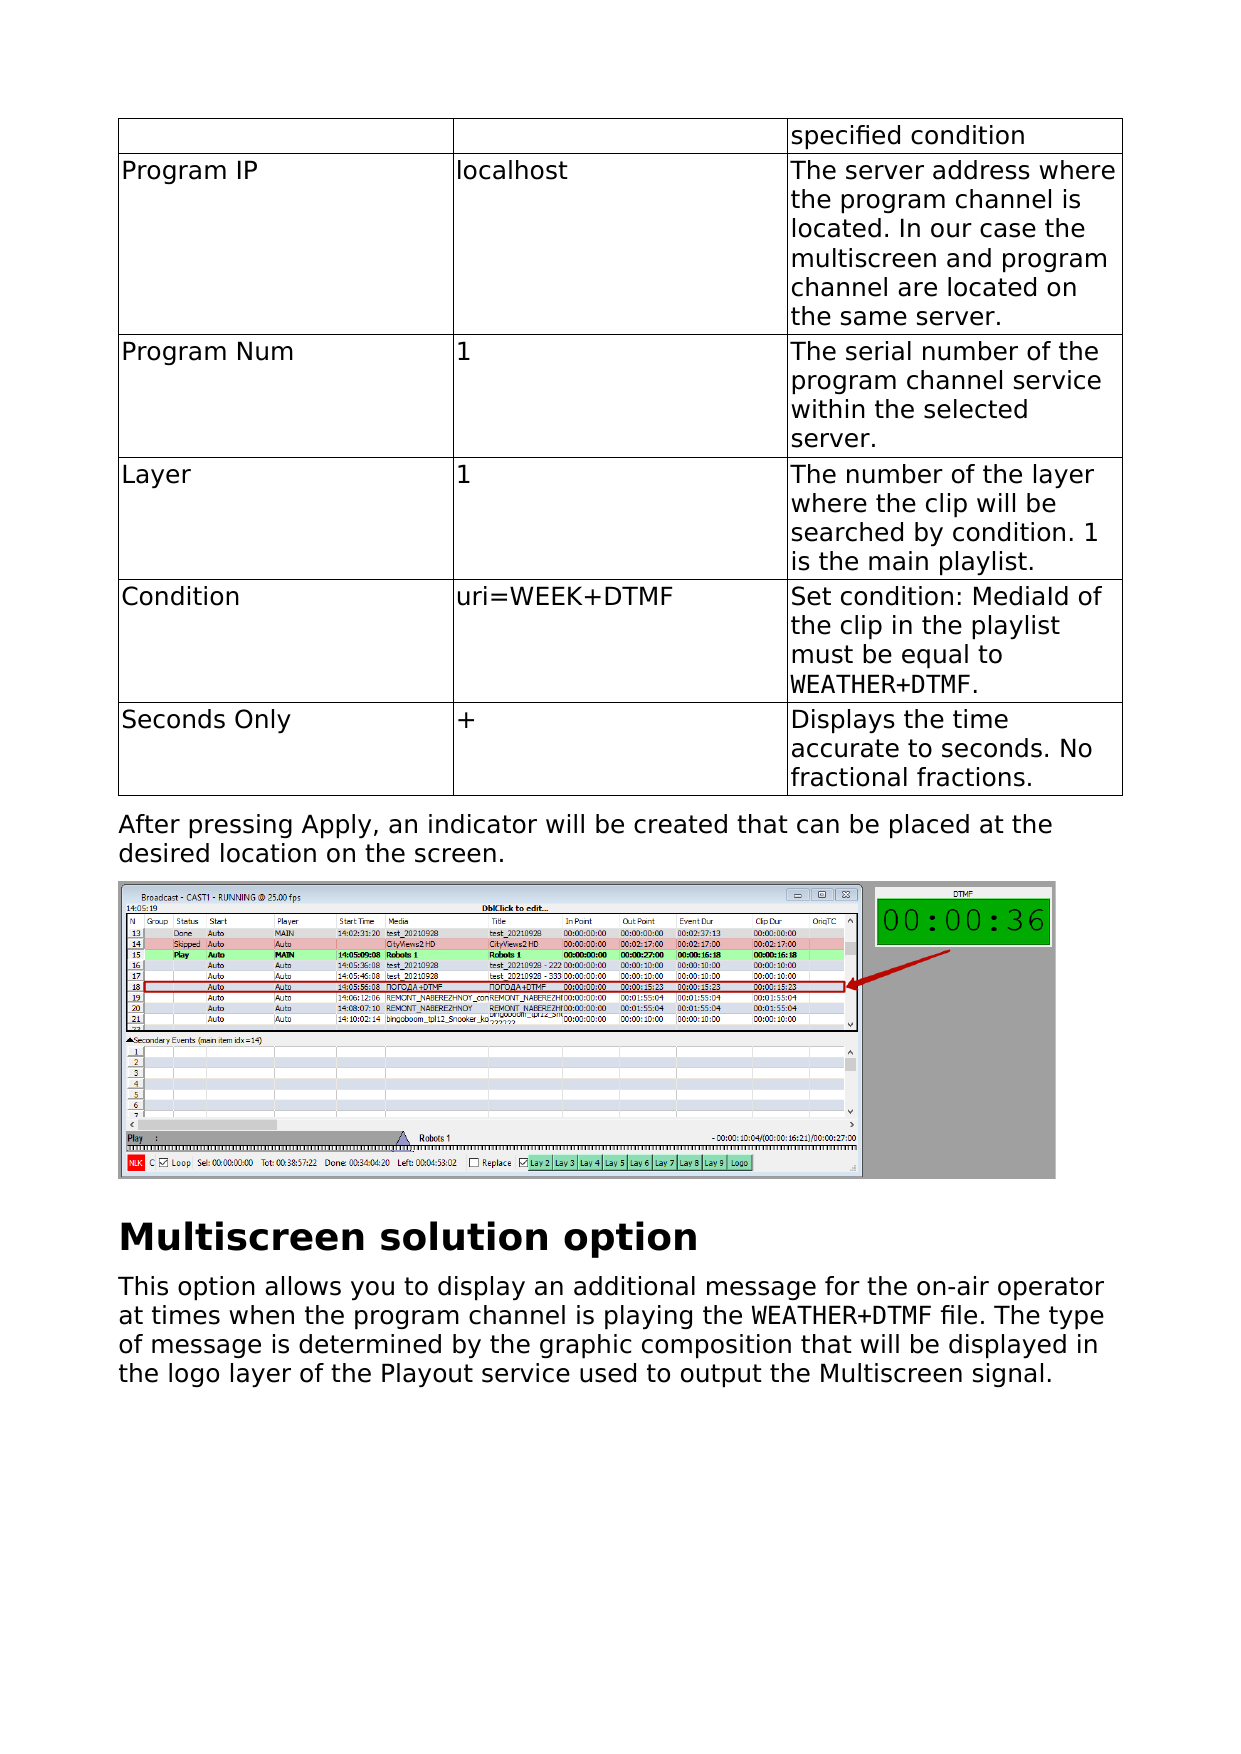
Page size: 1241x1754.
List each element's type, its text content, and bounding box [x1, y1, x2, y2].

table_cell The serial number of the program channel service within the selected server. [788, 335, 1122, 457]
table_cell Program Num [119, 335, 453, 457]
subtitle Multiscreen solution option [118, 1216, 1122, 1259]
table_cell Seconds Only [119, 703, 453, 795]
table_cell 1 [454, 335, 787, 457]
text This option allows you to display an additional message for the on-air operator at times when the program channel is playing the WEATHER+DTMF file. The type of message is determined by the graphic composition that will be displayed in the logo layer of the Playout service used to output the Multiscreen signal. [118, 1272, 1122, 1389]
table_cell localhost [454, 154, 787, 334]
table_cell Layer [119, 458, 453, 579]
picture [118, 881, 1056, 1179]
text After pressing Apply, an indicator will be created that can be placed at the desired location on the screen. [118, 810, 1122, 869]
table_cell [119, 119, 453, 153]
table_cell 1 [454, 458, 787, 579]
table_cell Program IP [119, 154, 453, 334]
table_cell specified condition [788, 119, 1122, 153]
table_cell Set condition: MediaId of the clip in the playlist must be equal to WEATHER+DTMF. [788, 580, 1122, 702]
table_cell [454, 119, 787, 153]
table_cell + [454, 703, 787, 795]
table_cell The server address where the program channel is located. In our case the multiscreen and program channel are located on the same server. [788, 154, 1122, 334]
table_cell Condition [119, 580, 453, 702]
table_cell The number of the layer where the clip will be searched by condition. 1 is the main playlist. [788, 458, 1122, 579]
table_cell Displays the time accurate to seconds. No fractional fractions. [788, 703, 1122, 795]
table_cell uri=WEEK+DTMF [454, 580, 787, 702]
